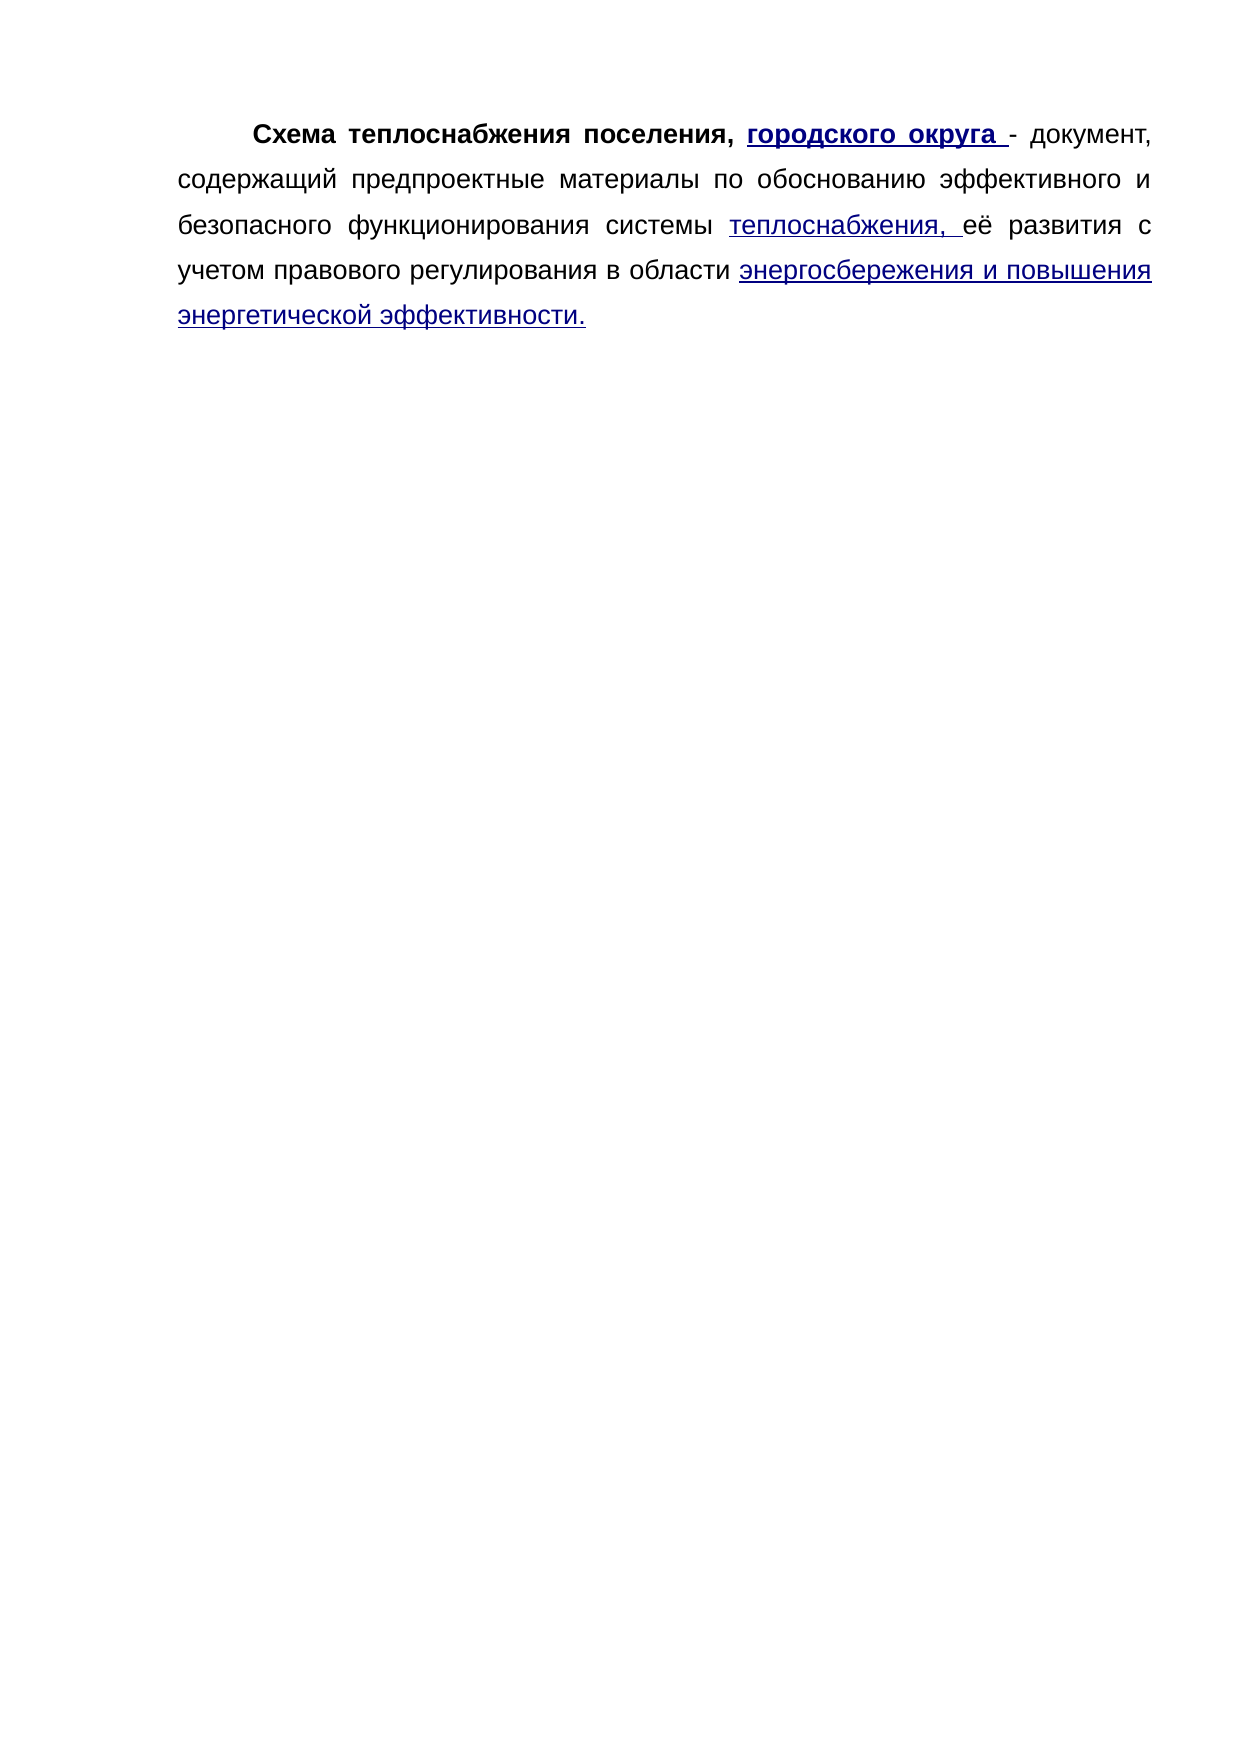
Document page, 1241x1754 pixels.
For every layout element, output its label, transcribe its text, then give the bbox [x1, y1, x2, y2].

text Схема теплоснабжения поселения, городского округа - документ, содержащий предпроектные материалы по обоснованию эффективного и безопасного функционирования системы теплоснабжения, её развития с учетом правового регулирования в области энергосбережения и повышения энергетической эффективности. [177, 118, 1152, 331]
